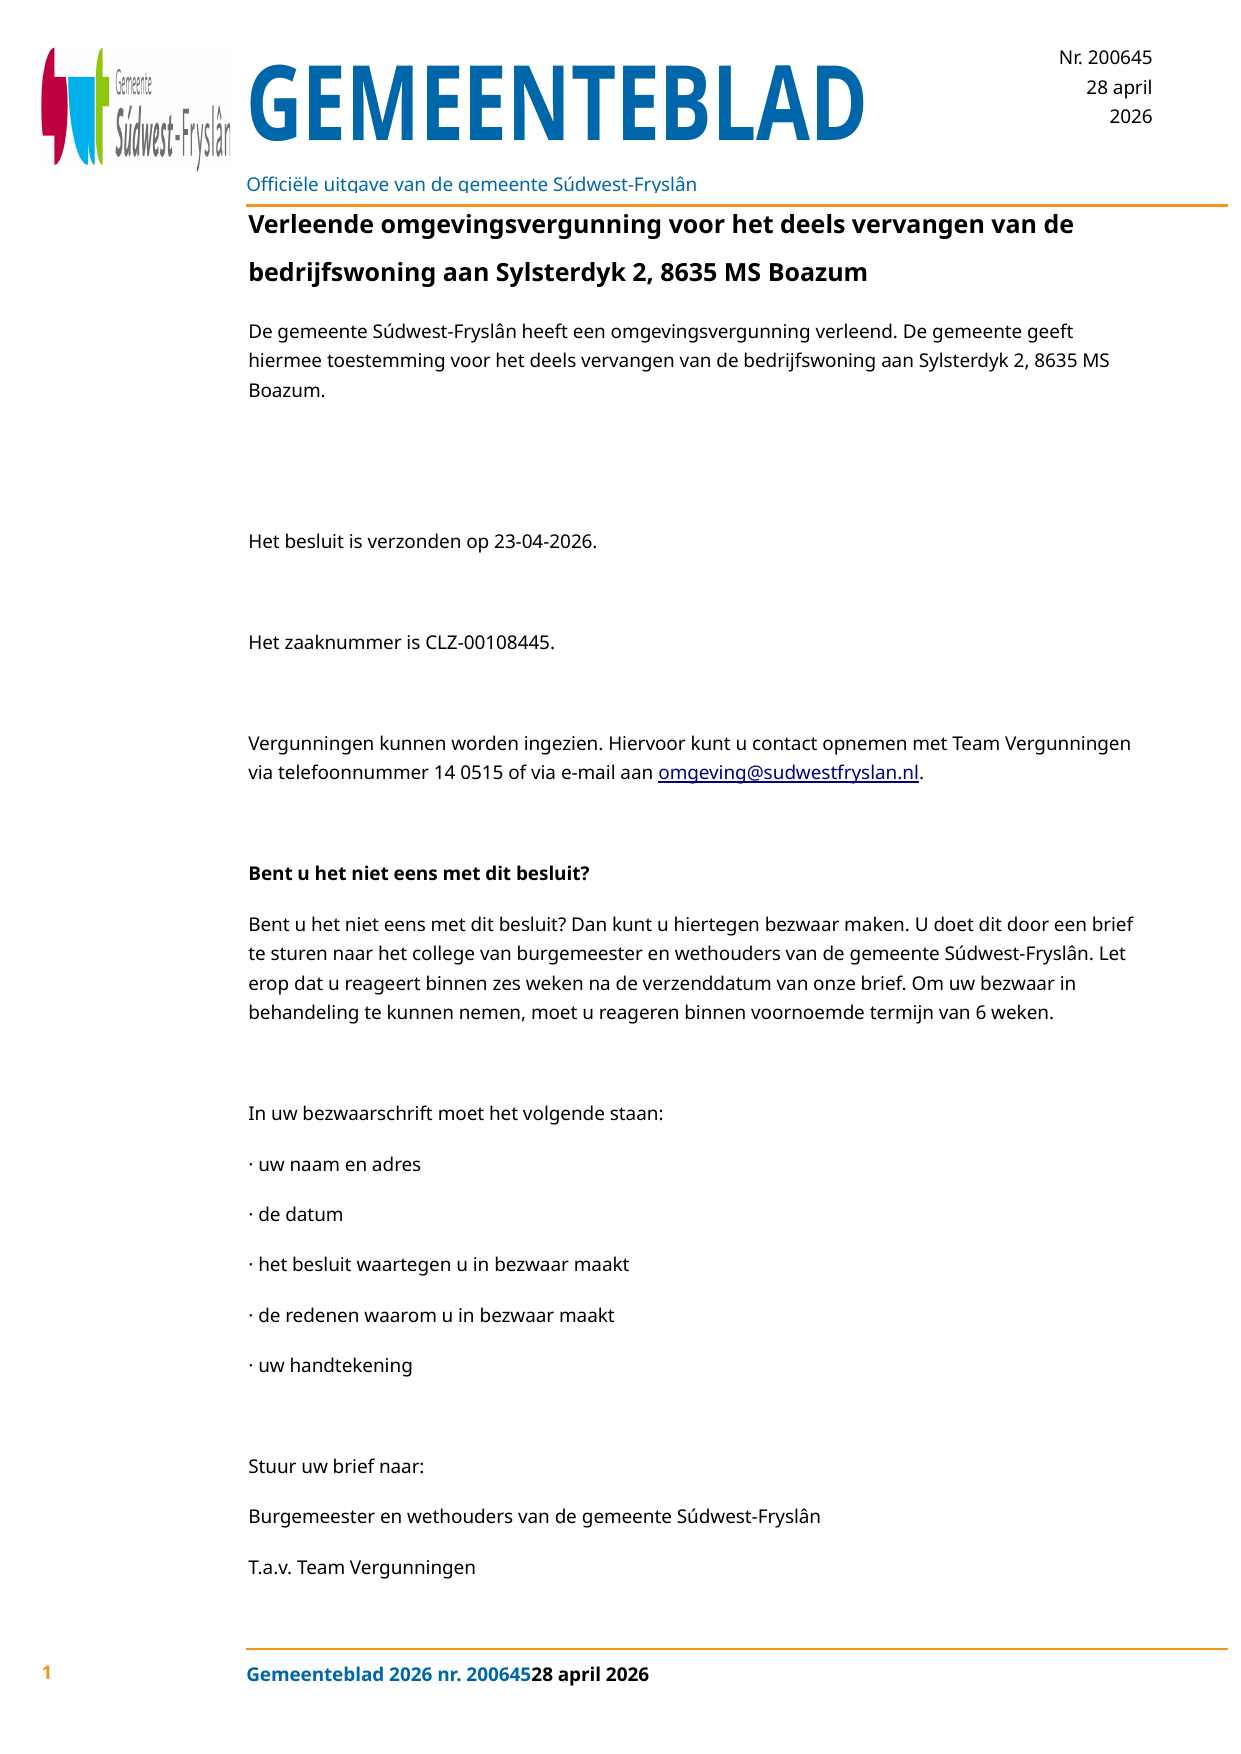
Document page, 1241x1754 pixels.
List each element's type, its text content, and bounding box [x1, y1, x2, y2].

text Stuur uw brief naar: [248, 1453, 1152, 1479]
text T.a.v. Team Vergunningen [248, 1554, 1152, 1580]
text Verleende omgevingsvergunning voor het deels vervangen van de bedrijfswoning aan Sylsterdyk 2, 8635 MS Boazum [248, 207, 1152, 288]
text In uw bezwaarschrift moet het volgende staan: [248, 1100, 1152, 1126]
text De gemeente Súdwest-Fryslân heeft een omgevingsvergunning verleend. De gemeente geeft hiermee toestemming voor het deels vervangen van de bedrijfswoning aan Sylsterdyk 2, 8635 MS Boazum. [248, 318, 1152, 403]
text · uw naam en adres [248, 1151, 1152, 1177]
text Bent u het niet eens met dit besluit? [248, 860, 1152, 886]
picture [41, 47, 231, 172]
text Het zaaknummer is CLZ-00108445. [248, 629, 1152, 655]
text Burgemeester en wethouders van de gemeente Súdwest-Fryslân [248, 1504, 1152, 1529]
text · het besluit waartegen u in bezwaar maakt [248, 1252, 1152, 1277]
text Vergunningen kunnen worden ingezien. Hiervoor kunt u contact opnemen met Team Vergunningen via telefoonnummer 14 0515 of via e-mail aan omgeving@sudwestfryslan.nl. [248, 730, 1152, 785]
text · de redenen waarom u in bezwaar maakt [248, 1302, 1152, 1328]
text · uw handtekening [248, 1352, 1152, 1378]
text · de datum [248, 1201, 1152, 1227]
text Bent u het niet eens met dit besluit? Dan kunt u hiertegen bezwaar maken. U doet dit door een brief te sturen naar het college van burgemeester en wethouders van de gemeente Súdwest-Fryslân. Let erop dat u reageert binnen zes weken na de verzenddatum van onze brief. Om uw bezwaar in behandeling te kunnen nemen, moet u reageren binnen voornoemde termijn van 6 weken. [248, 911, 1152, 1025]
text Het besluit is verzonden op 23-04-2026. [248, 528, 1152, 554]
